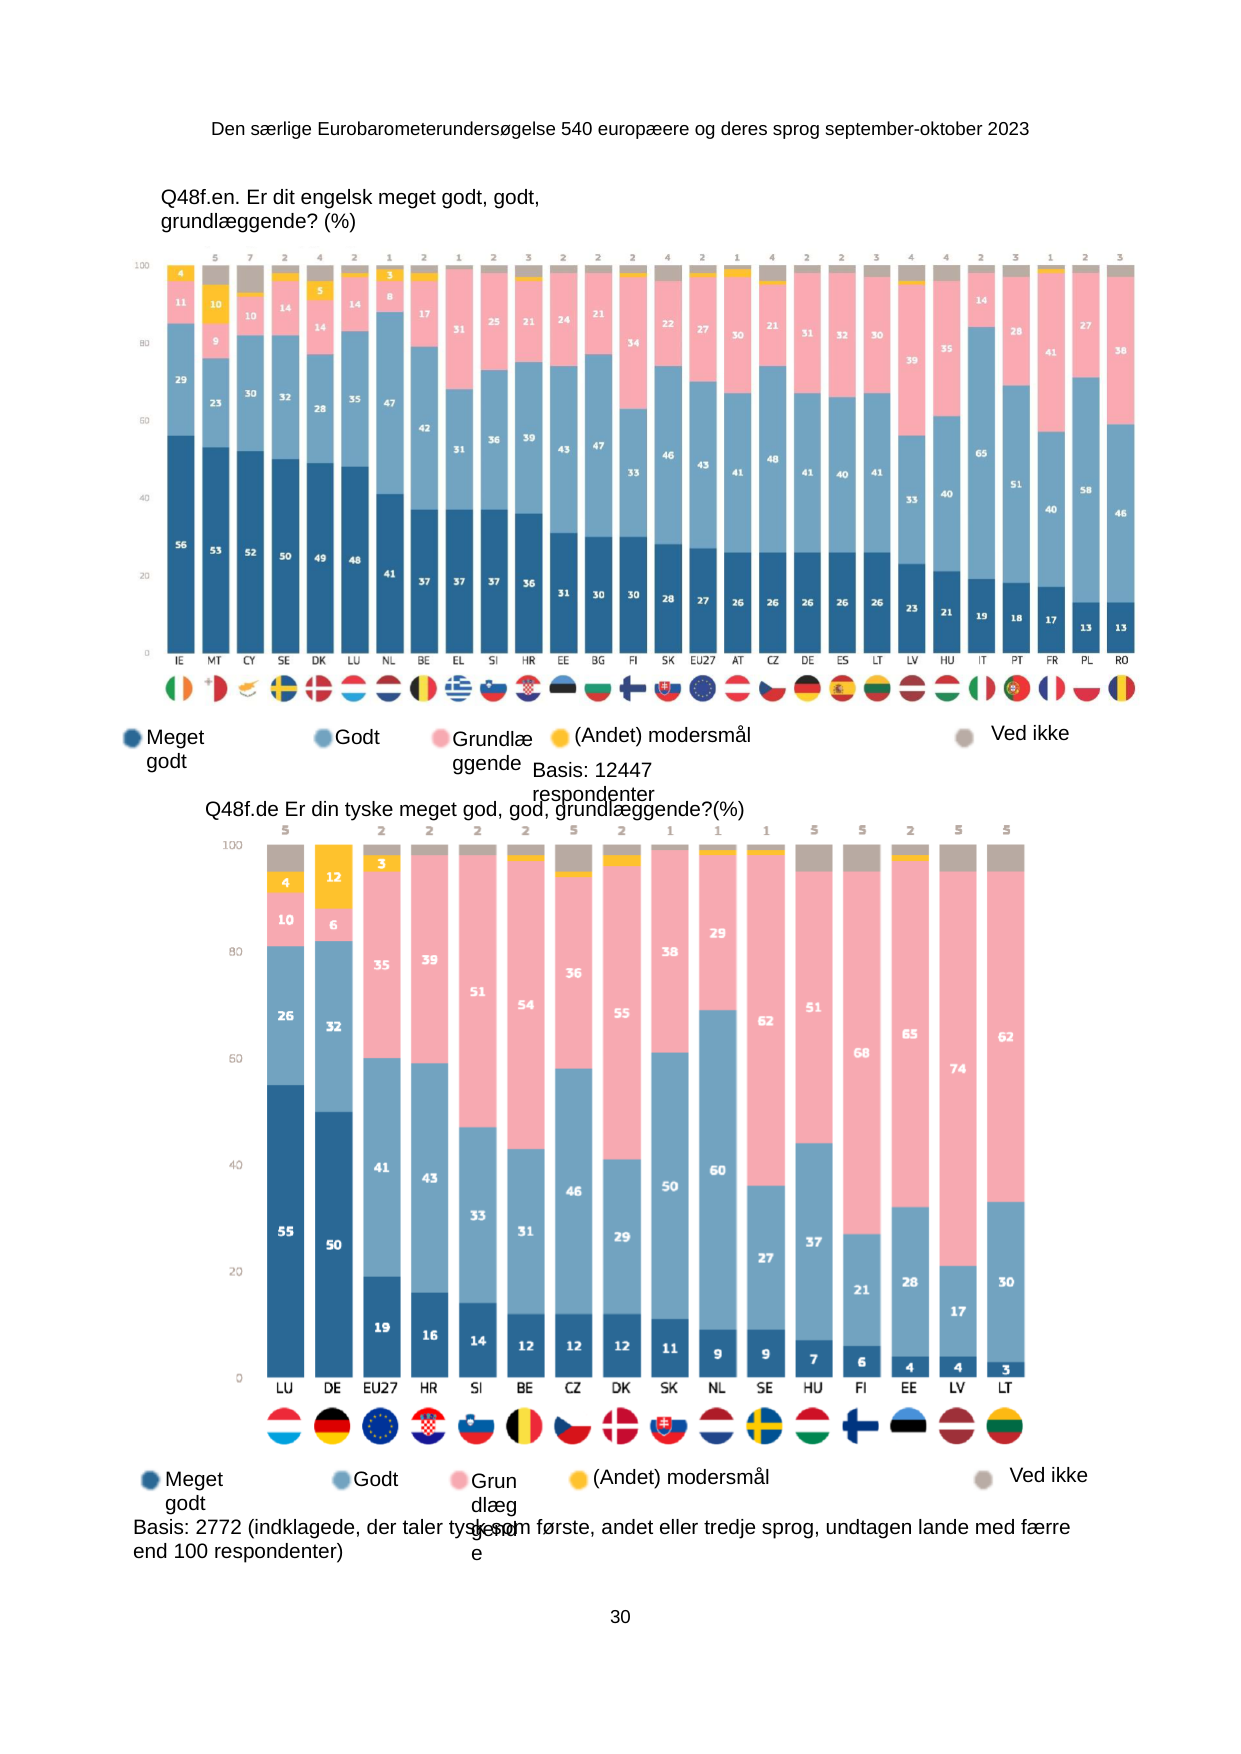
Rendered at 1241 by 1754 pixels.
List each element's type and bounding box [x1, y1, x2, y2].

picture [118, 711, 976, 751]
picture [216, 818, 1033, 1450]
picture [122, 246, 1149, 706]
picture [136, 1453, 995, 1493]
